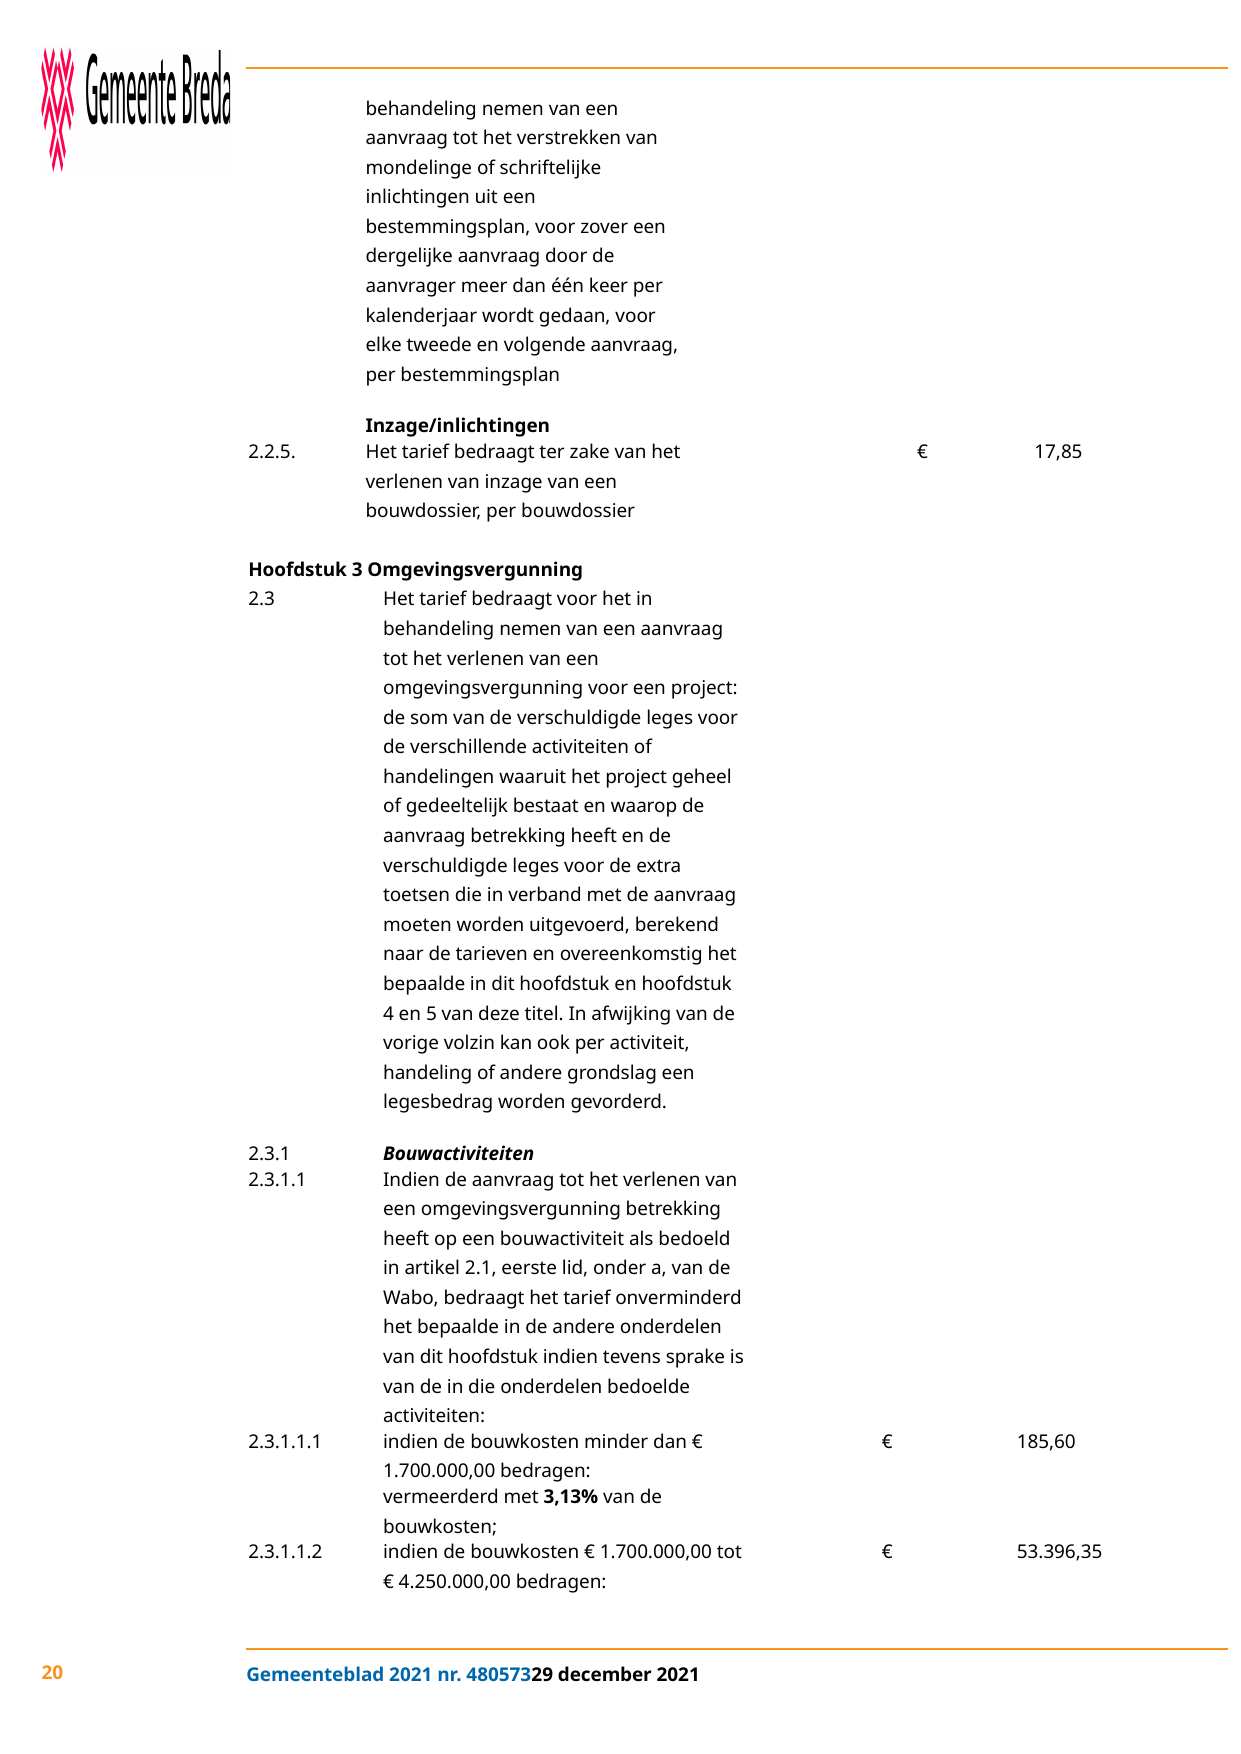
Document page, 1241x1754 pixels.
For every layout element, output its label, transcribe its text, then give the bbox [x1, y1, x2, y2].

table_cell [882, 1140, 1017, 1166]
table_cell [682, 95, 917, 387]
table_cell 185,60 [1017, 1428, 1152, 1483]
table_header [882, 586, 1017, 1114]
table_cell [248, 1114, 383, 1140]
table_cell € [917, 438, 1034, 523]
picture [41, 47, 231, 172]
table_cell [917, 387, 1034, 412]
table_cell [917, 413, 1034, 438]
table_cell [682, 387, 917, 412]
table_cell [365, 387, 682, 412]
table_cell [917, 95, 1034, 387]
table_cell behandeling nemen van een aanvraag tot het verstrekken van mondelinge of schriftelijke inlichtingen uit een bestemmingsplan, voor zover een dergelijke aanvraag door de aanvrager meer dan één keer per kalenderjaar wordt gedaan, voor elke tweede en volgende aanvraag, per bestemmingsplan [365, 95, 682, 387]
table_cell [747, 1140, 882, 1166]
table_cell [882, 1484, 1017, 1539]
table_cell 2.3.1.1 [248, 1166, 383, 1428]
table_cell € [882, 1428, 1017, 1483]
table_cell 53.396,35 [1017, 1539, 1152, 1594]
table_cell [747, 1114, 882, 1140]
table_cell 17,85 [1034, 438, 1152, 523]
table_cell [747, 1166, 882, 1428]
table_cell [747, 1484, 882, 1539]
table_cell [882, 1166, 1017, 1428]
table_cell indien de bouwkosten minder dan € 1.700.000,00 bedragen: [383, 1428, 747, 1483]
table_cell 2.3.1.1.1 [248, 1428, 383, 1483]
table_cell Het tarief bedraagt ter zake van het verlenen van inzage van een bouwdossier, per bouwdossier [365, 438, 682, 523]
table_cell [248, 387, 365, 412]
table_cell 2.3.1 [248, 1140, 383, 1166]
table_cell [682, 413, 917, 438]
table_cell Bouwactiviteiten [383, 1140, 747, 1166]
table_cell [248, 95, 365, 387]
table_cell 2.2.5. [248, 438, 365, 523]
table_cell [1034, 413, 1152, 438]
table_cell [1017, 1166, 1152, 1428]
table_cell [1017, 1140, 1152, 1166]
table_header Het tarief bedraagt voor het in behandeling nemen van een aanvraag tot het verlenen van een omgevingsvergunning voor een project: de som van de verschuldigde leges voor de verschillende activiteiten of handelingen waaruit het project geheel of gedeeltelijk bestaat en waarop de aanvraag betrekking heeft en de verschuldigde leges voor de extra toetsen die in verband met de aanvraag moeten worden uitgevoerd, berekend naar de tarieven en overeenkomstig het bepaalde in dit hoofdstuk en hoofdstuk 4 en 5 van deze titel. In afwijking van de vorige volzin kan ook per activiteit, handeling of andere grondslag een legesbedrag worden gevorderd. [383, 586, 747, 1114]
table_cell [383, 1114, 747, 1140]
table_cell [1017, 1114, 1152, 1140]
table_cell [248, 413, 365, 438]
text Hoofdstuk 3 Omgevingsvergunning [248, 556, 1152, 582]
table_cell [248, 1484, 383, 1539]
table_header [1017, 586, 1152, 1114]
table_cell [682, 438, 917, 523]
table_cell vermeerderd met 3,13% van de bouwkosten; [383, 1484, 747, 1539]
table_cell [1034, 387, 1152, 412]
table_cell [1034, 95, 1152, 387]
table_cell Indien de aanvraag tot het verlenen van een omgevingsvergunning betrekking heeft op een bouwactiviteit als bedoeld in artikel 2.1, eerste lid, onder a, van de Wabo, bedraagt het tarief onverminderd het bepaalde in de andere onderdelen van dit hoofdstuk indien tevens sprake is van de in die onderdelen bedoelde activiteiten: [383, 1166, 747, 1428]
table_cell [1017, 1484, 1152, 1539]
table_cell € [882, 1539, 1017, 1594]
table_cell indien de bouwkosten € 1.700.000,00 tot € 4.250.000,00 bedragen: [383, 1539, 747, 1594]
table_header [747, 586, 882, 1114]
table_header 2.3 [248, 586, 383, 1114]
table_cell [747, 1428, 882, 1483]
table_cell [882, 1114, 1017, 1140]
table_cell [747, 1539, 882, 1594]
table_cell Inzage/inlichtingen [365, 413, 682, 438]
table_cell 2.3.1.1.2 [248, 1539, 383, 1594]
